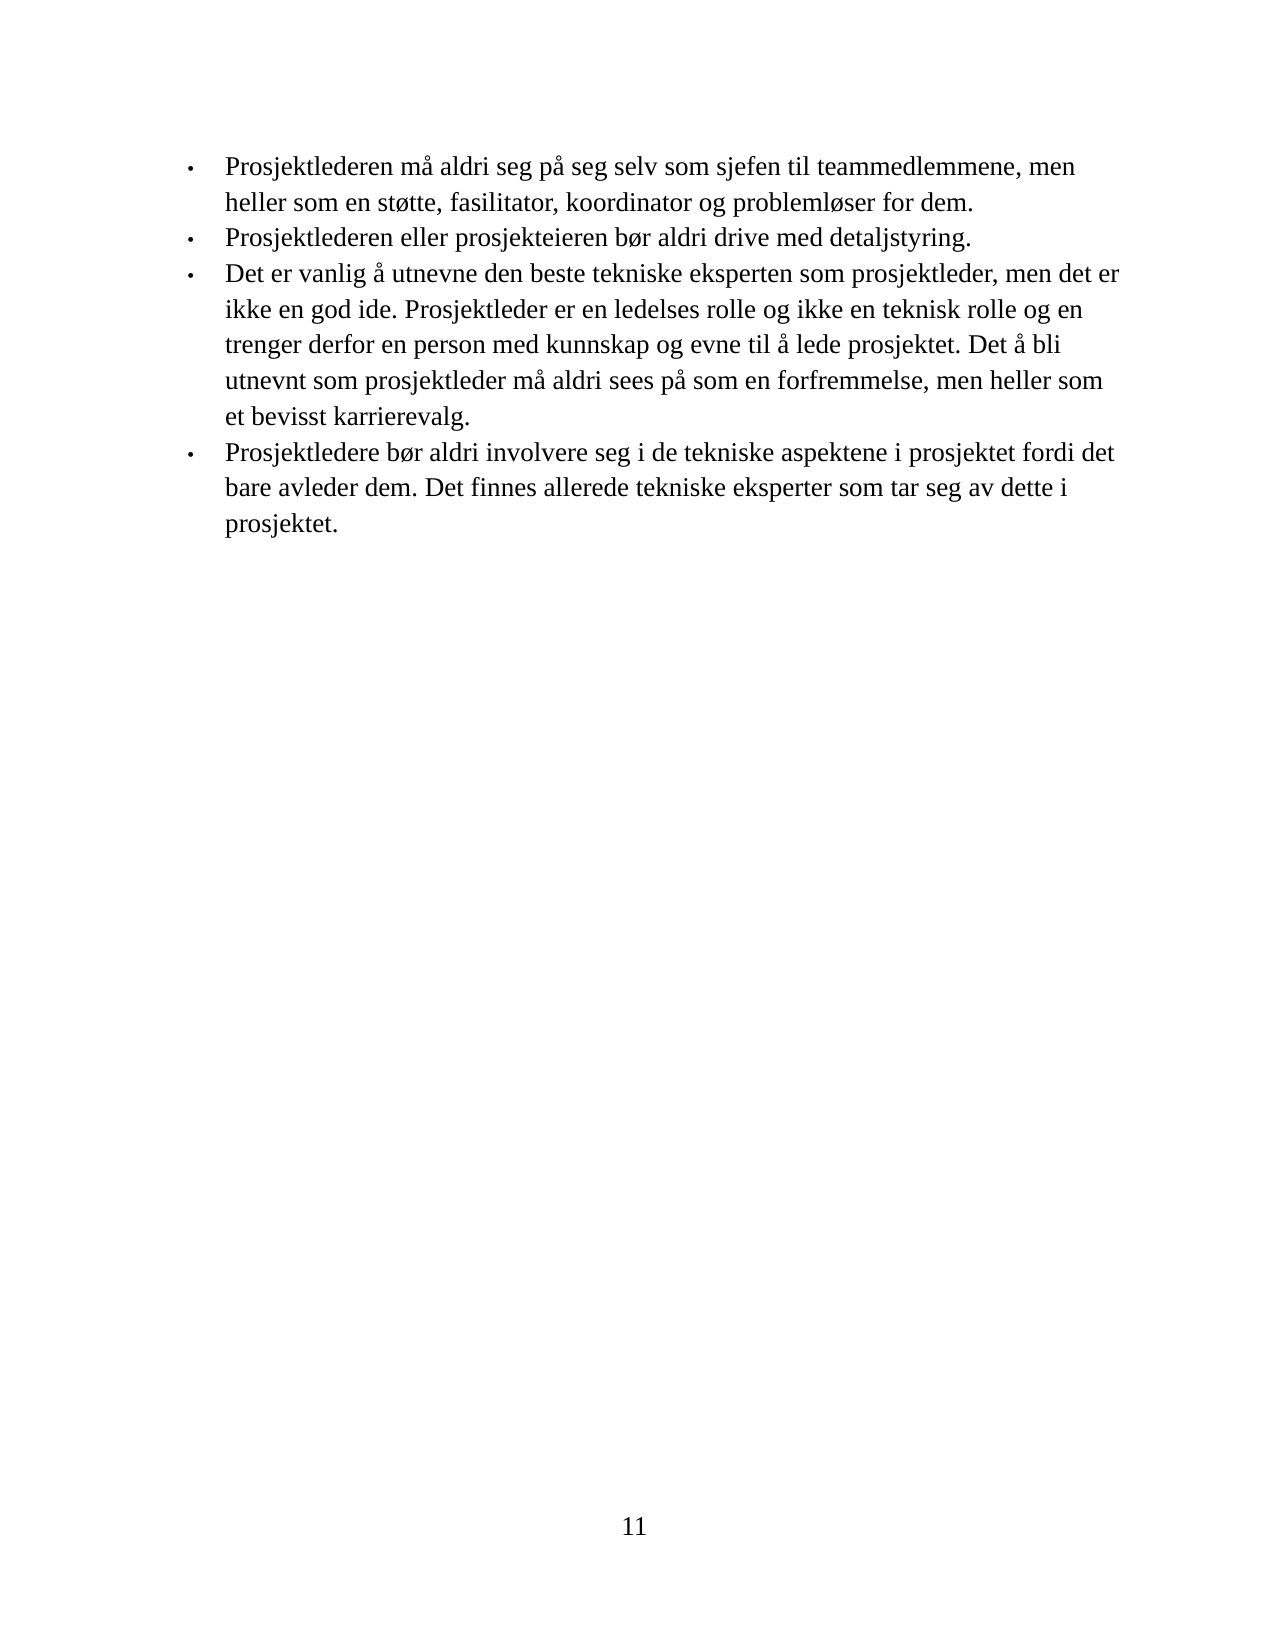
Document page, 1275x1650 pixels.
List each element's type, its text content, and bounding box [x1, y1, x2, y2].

list Prosjektlederen må aldri seg på seg selv som sjefen til teammedlemmene, men heller som en støtte, fasilitator, koordinator og problemløser for dem. [187, 150, 1125, 217]
list Prosjektlederen eller prosjekteieren bør aldri drive med detaljstyring. [187, 221, 1125, 253]
list Prosjektledere bør aldri involvere seg i de tekniske aspektene i prosjektet fordi det bare avleder dem. Det finnes allerede tekniske eksperter som tar seg av dette i prosjektet. [187, 436, 1125, 538]
list Det er vanlig å utnevne den beste tekniske eksperten som prosjektleder, men det er ikke en god ide. Prosjektleder er en ledelses rolle og ikke en teknisk rolle og en trenger derfor en person med kunnskap og evne til å lede prosjektet. Det å bli utnevnt som prosjektleder må aldri sees på som en forfremmelse, men heller som et bevisst karrierevalg. [187, 257, 1125, 431]
